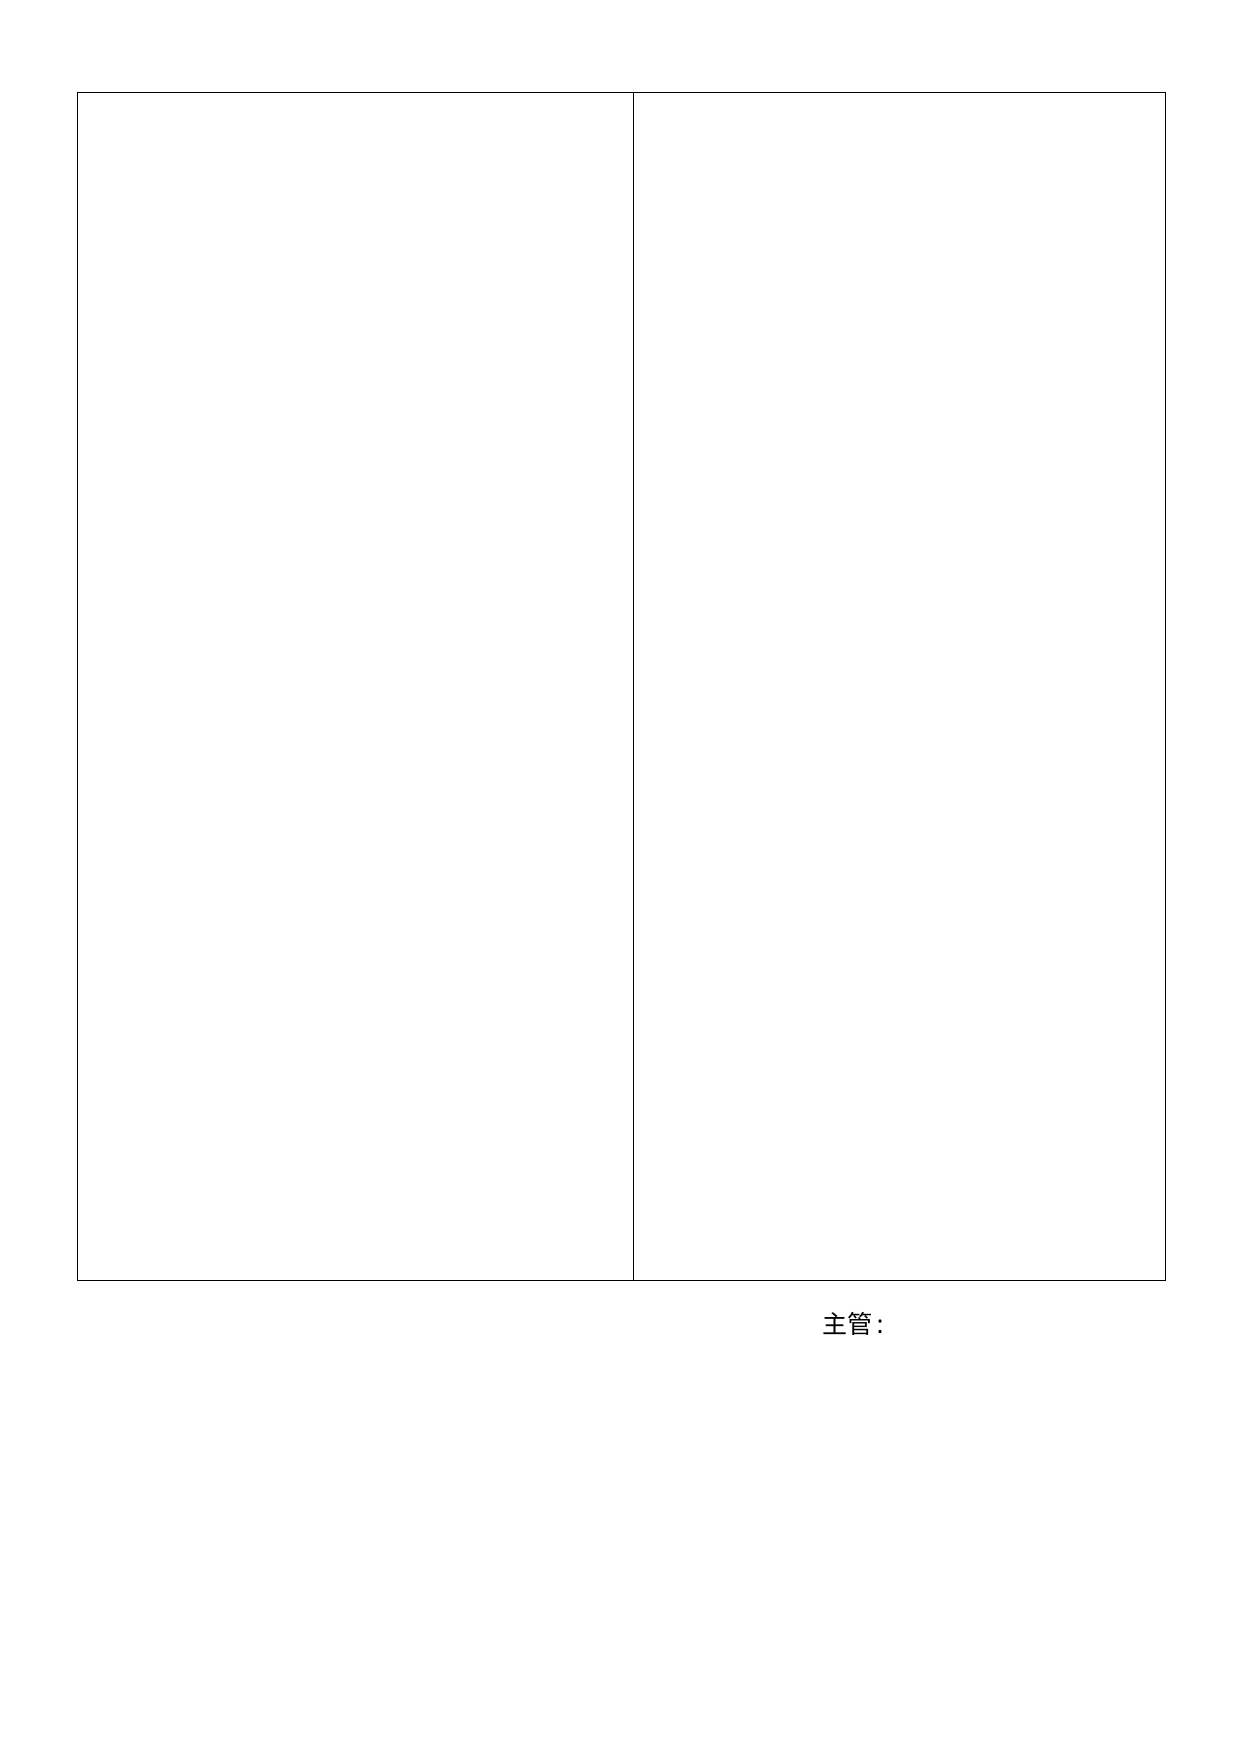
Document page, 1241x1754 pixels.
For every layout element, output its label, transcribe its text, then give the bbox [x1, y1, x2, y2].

table_cell [634, 93, 1165, 1280]
table_cell [78, 93, 633, 1280]
text 主管: [187, 1281, 1124, 1344]
